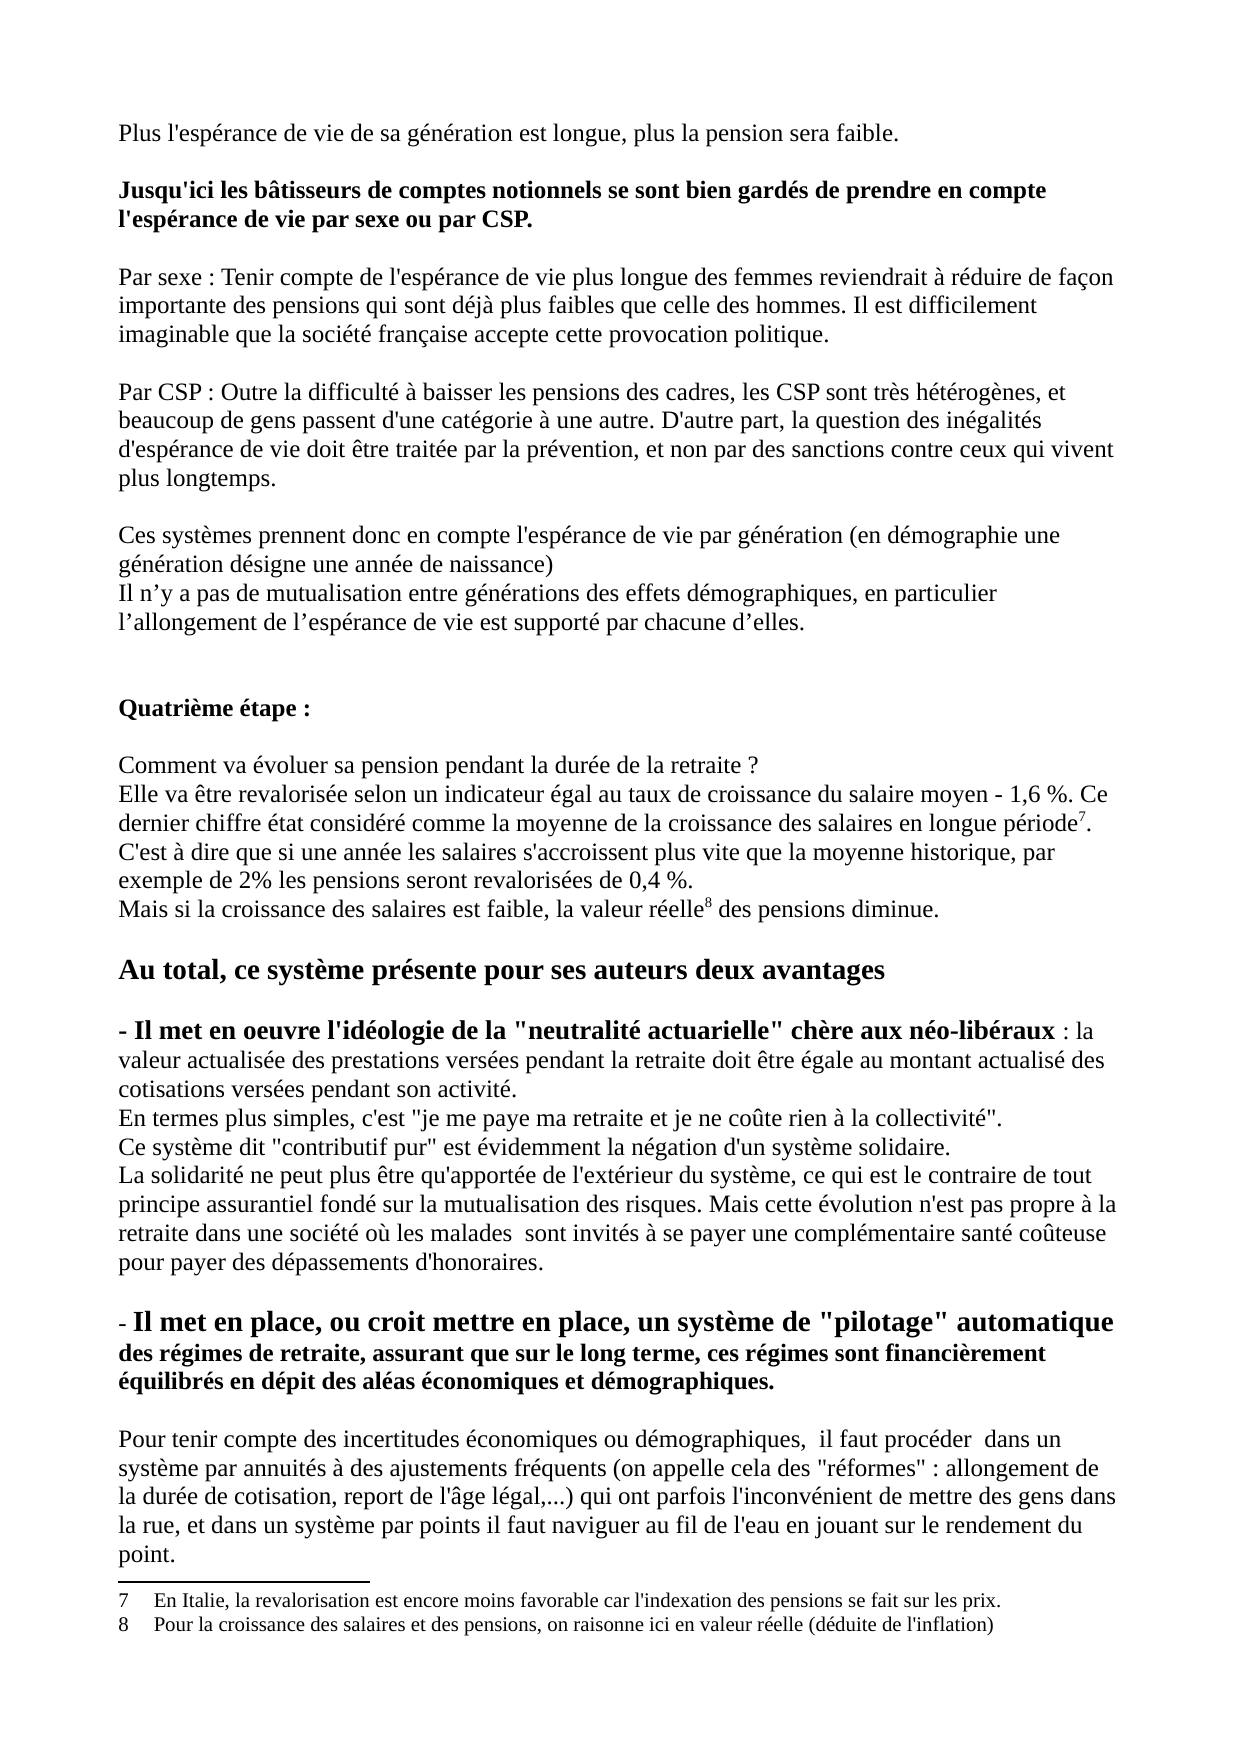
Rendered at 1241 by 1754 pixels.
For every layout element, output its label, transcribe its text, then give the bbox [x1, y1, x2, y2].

text C'est à dire que si une année les salaires s'accroissent plus vite que la moyenne historique, par exemple de 2% les pensions seront revalorisées de 0,4 %. [118, 837, 1122, 894]
text Mais si la croissance des salaires est faible, la valeur réelle des pensions diminue. [118, 894, 1122, 923]
text En Italie, la revalorisation est encore moins favorable car l'indexation des pensions se fait sur les prix. [118, 1588, 1122, 1612]
text Ce système dit "contributif pur" est évidemment la négation d'un système solidaire. [118, 1132, 1122, 1160]
text - Il met en oeuvre l'idéologie de la "neutralité actuarielle" chère aux néo-libéraux : la valeur actualisée des prestations versées pendant la retraite doit être égale au montant actualisé des cotisations versées pendant son activité. En termes plus simples, c'est "je me paye ma retraite et je ne coûte rien à la collectivité". [118, 1014, 1122, 1132]
text La solidarité ne peut plus être qu'apportée de l'extérieur du système, ce qui est le contraire de tout principe assurantiel fondé sur la mutualisation des risques. Mais cette évolution n'est pas propre à la retraite dans une société où les malades sont invités à se payer une complémentaire santé coûteuse pour payer des dépassements d'honoraires. [118, 1160, 1122, 1275]
text Quatrième étape : [118, 693, 1122, 722]
text - Il met en place, ou croit mettre en place, un système de "pilotage" automatique des régimes de retraite, assurant que sur le long terme, ces régimes sont financièrement équilibrés en dépit des aléas économiques et démographiques. [118, 1304, 1122, 1395]
text Pour la croissance des salaires et des pensions, on raisonne ici en valeur réelle (déduite de l'inflation) [118, 1612, 1122, 1636]
text Pour tenir compte des incertitudes économiques ou démographiques, il faut procéder dans un système par annuités à des ajustements fréquents (on appelle cela des "réformes" : allongement de la durée de cotisation, report de l'âge légal,...) qui ont parfois l'inconvénient de mettre des gens dans la rue, et dans un système par points il faut naviguer au fil de l'eau en jouant sur le rendement du point. [118, 1424, 1122, 1568]
text Elle va être revalorisée selon un indicateur égal au taux de croissance du salaire moyen - 1,6 %. Ce dernier chiffre état considéré comme la moyenne de la croissance des salaires en longue période. [118, 779, 1122, 837]
text Jusqu'ici les bâtisseurs de comptes notionnels se sont bien gardés de prendre en compte l'espérance de vie par sexe ou par CSP. [118, 176, 1122, 233]
text Par CSP : Outre la difficulté à baisser les pensions des cadres, les CSP sont très hétérogènes, et beaucoup de gens passent d'une catégorie à une autre. D'autre part, la question des inégalités d'espérance de vie doit être traitée par la prévention, et non par des sanctions contre ceux qui vivent plus longtemps. [118, 377, 1122, 492]
text Plus l'espérance de vie de sa génération est longue, plus la pension sera faible. [118, 118, 1122, 147]
text Comment va évoluer sa pension pendant la durée de la retraite ? [118, 751, 1122, 779]
text Par sexe : Tenir compte de l'espérance de vie plus longue des femmes reviendrait à réduire de façon importante des pensions qui sont déjà plus faibles que celle des hommes. Il est difficilement imaginable que la société française accepte cette provocation politique. [118, 262, 1122, 348]
text Ces systèmes prennent donc en compte l'espérance de vie par génération (en démographie une génération désigne une année de naissance) [118, 521, 1122, 578]
text Il n’y a pas de mutualisation entre générations des effets démographiques, en particulier l’allongement de l’espérance de vie est supporté par chacune d’elles. [118, 578, 1122, 636]
text Au total, ce système présente pour ses auteurs deux avantages [118, 923, 1122, 985]
